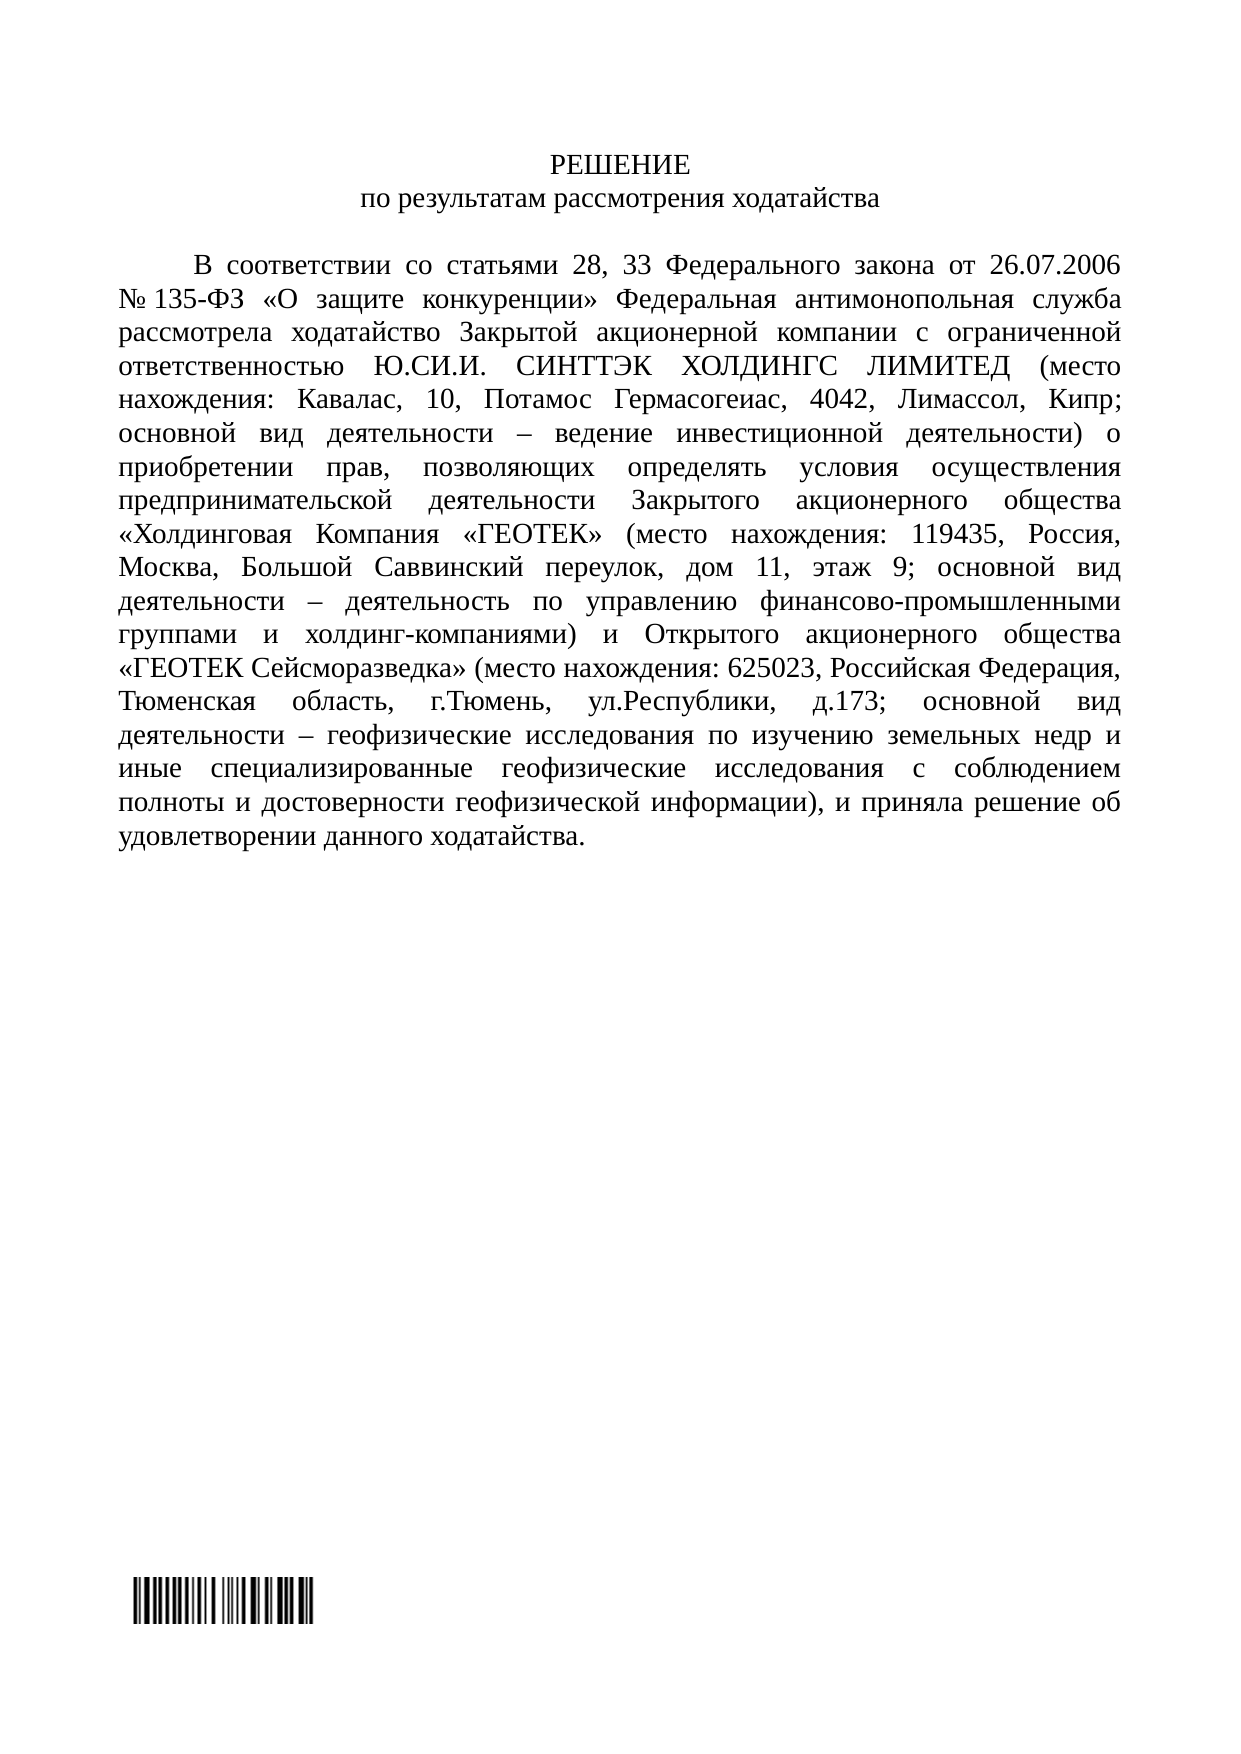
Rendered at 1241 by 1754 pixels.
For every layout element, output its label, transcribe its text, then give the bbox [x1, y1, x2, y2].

text РЕШЕНИЕ [118, 147, 1122, 180]
text по результатам рассмотрения ходатайства [118, 180, 1122, 214]
text В соответствии со статьями 28, 33 Федерального закона от 26.07.2006 № 135-ФЗ «О защите конкуренции» Федеральная антимонопольная служба рассмотрела ходатайство Закрытой акционерной компании с ограниченной ответственностью Ю.СИ.И. СИНТТЭК ХОЛДИНГС ЛИМИТЕД (место нахождения: Кавалас, 10, Потамос Гермасогеиас, 4042, Лимассол, Кипр; основной вид деятельности – ведение инвестиционной деятельности) о приобретении прав, позволяющих определять условия осуществления предпринимательской деятельности Закрытого акционерного общества «Холдинговая Компания «ГЕОТЕК» (место нахождения: 119435, Россия, Москва, Большой Саввинский переулок, дом 11, этаж 9; основной вид деятельности – деятельность по управлению финансово-промышленными группами и холдинг-компаниями) и Открытого акционерного общества «ГЕОТЕК Сейсморазведка» (место нахождения: 625023, Российская Федерация, Тюменская область, г.Тюмень, ул.Республики, д.173; основной вид деятельности – геофизические исследования по изучению земельных недр и иные специализированные геофизические исследования с соблюдением полноты и достоверности геофизической информации), и приняла решение об удовлетворении данного ходатайства. [118, 247, 1122, 851]
picture [118, 1577, 331, 1624]
